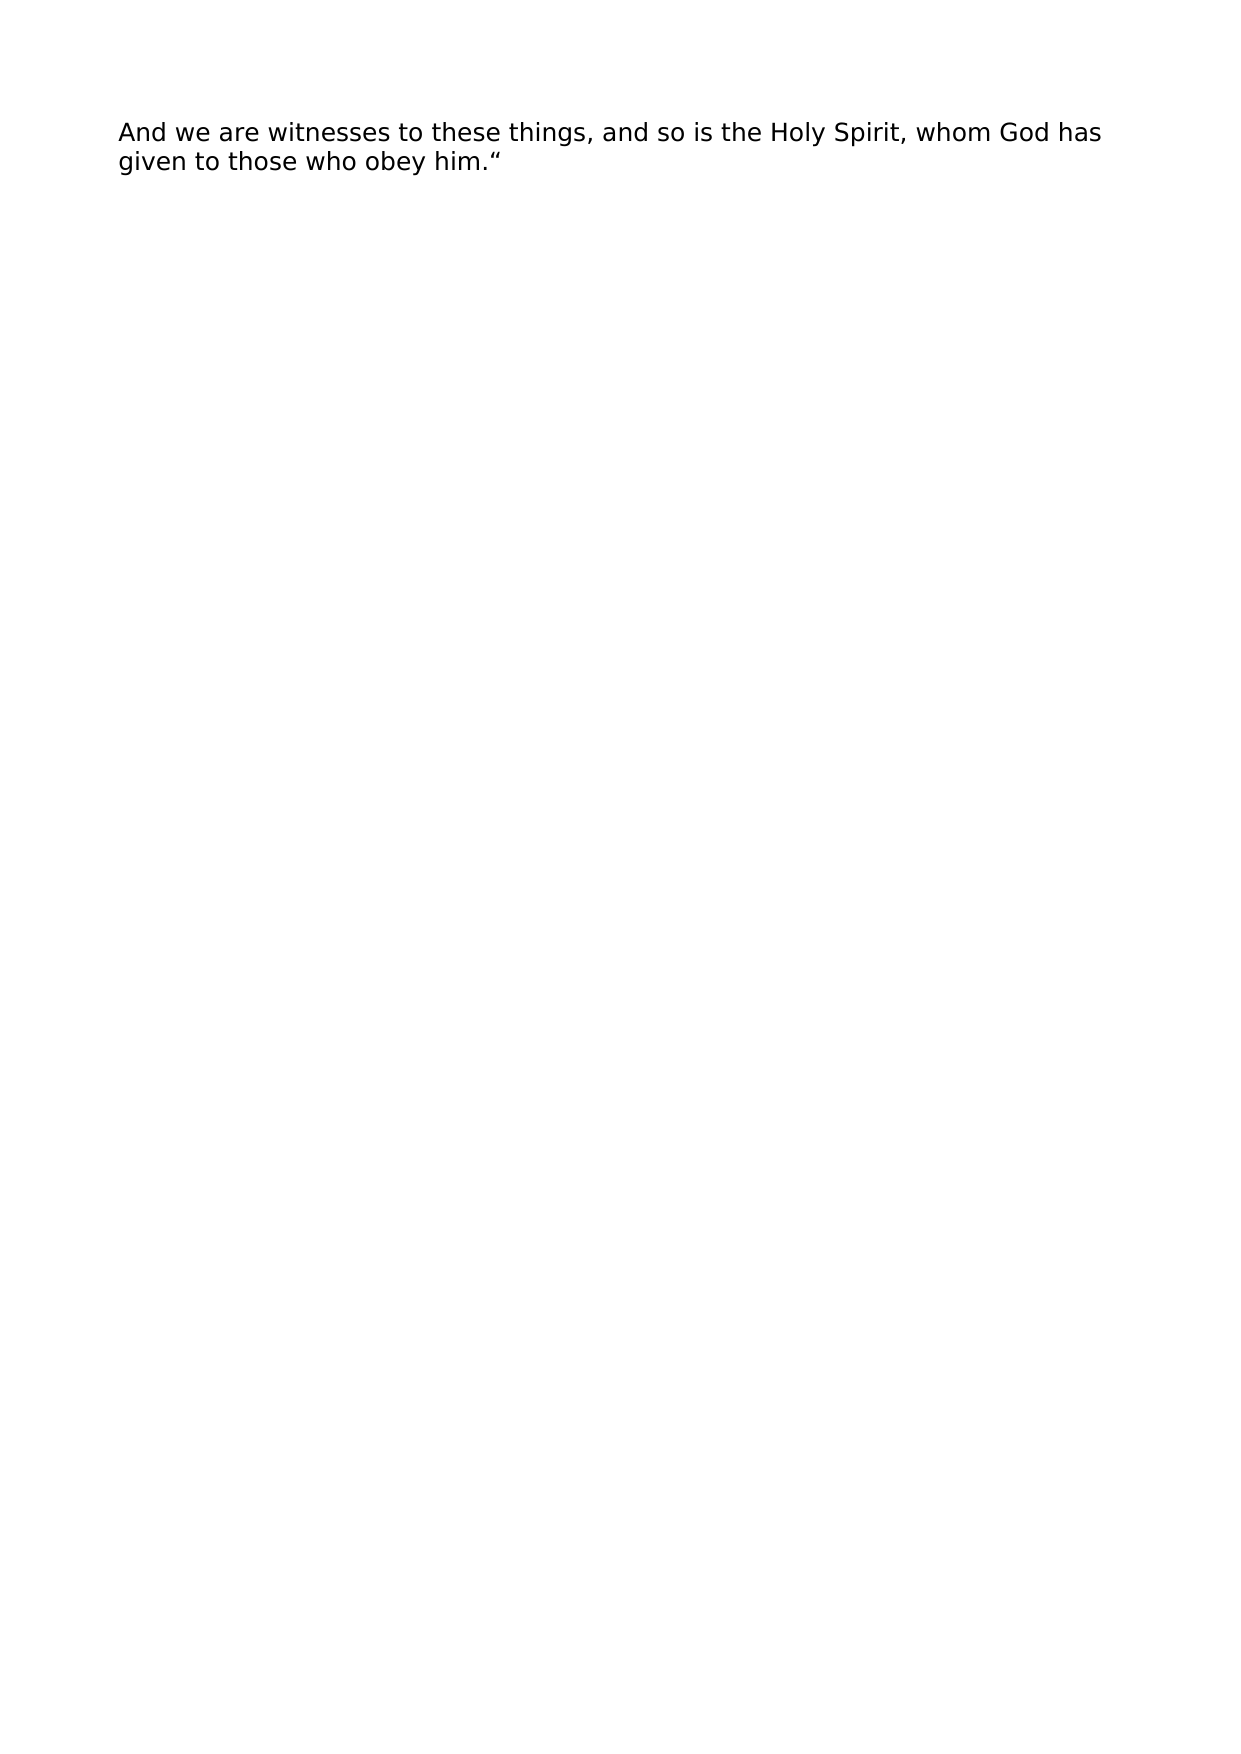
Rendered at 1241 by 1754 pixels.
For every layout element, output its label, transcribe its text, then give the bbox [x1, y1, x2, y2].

text And we are witnesses to these things, and so is the Holy Spirit, whom God has given to those who obey him.“ [118, 118, 1122, 176]
